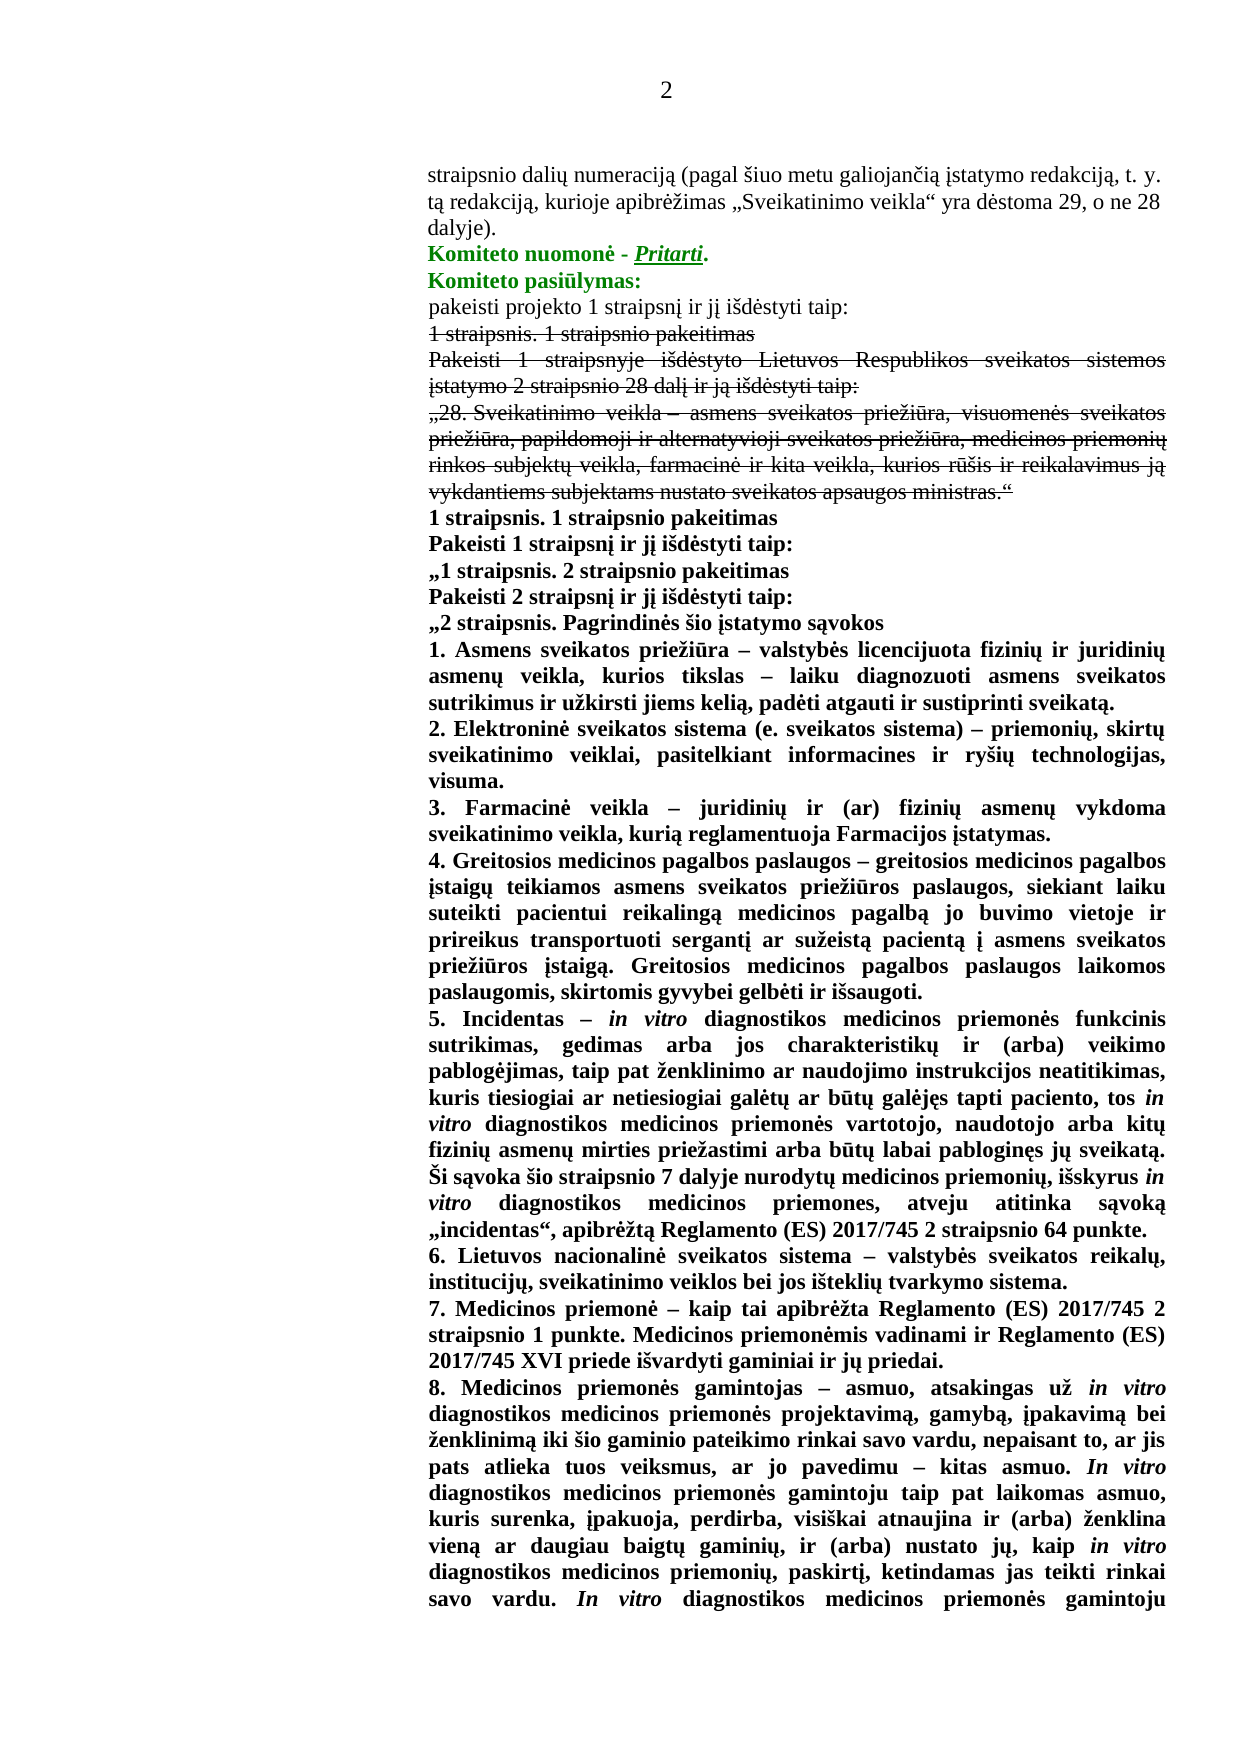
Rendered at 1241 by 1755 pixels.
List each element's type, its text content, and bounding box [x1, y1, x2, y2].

text Pakeisti 1 straipsnį ir jį išdėstyti taip: [428, 530, 1167, 557]
text Pakeisti 2 straipsnį ir jį išdėstyti taip: [428, 583, 1167, 609]
text 4. Greitosios medicinos pagalbos paslaugos – greitosios medicinos pagalbos įstaigų teikiamos asmens sveikatos priežiūros paslaugos, siekiant laiku suteikti pacientui reikalingą medicinos pagalbą jo buvimo vietoje ir prireikus transportuoti sergantį ar sužeistą pacientą į asmens sveikatos priežiūros įstaigą. Greitosios medicinos pagalbos paslaugos laikomos paslaugomis, skirtomis gyvybei gelbėti ir išsaugoti. [428, 847, 1167, 1005]
text 5. Incidentas – in vitro diagnostikos medicinos priemonės funkcinis sutrikimas, gedimas arba jos charakteristikų ir (arba) veikimo pablogėjimas, taip pat ženklinimo ar naudojimo instrukcijos neatitikimas, kuris tiesiogiai ar netiesiogiai galėtų ar būtų galėjęs tapti paciento, tos in vitro diagnostikos medicinos priemonės vartotojo, naudotojo arba kitų fizinių asmenų mirties priežastimi arba būtų labai pabloginęs jų sveikatą. Ši sąvoka šio straipsnio 7 dalyje nurodytų medicinos priemonių, išskyrus in vitro diagnostikos medicinos priemones, atveju atitinka sąvoką „incidentas“, apibrėžtą Reglamento (ES) 2017/745 2 straipsnio 64 punkte. [428, 1005, 1167, 1242]
text pakeisti projekto 1 straipsnį ir jį išdėstyti taip: [428, 293, 1167, 319]
text Pakeisti 1 straipsnyje išdėstyto Lietuvos Respublikos sveikatos sistemos įstatymo 2 straipsnio 28 dalį ir ją išdėstyti taip: [428, 346, 1167, 399]
text „28. Sveikatinimo veikla – asmens sveikatos priežiūra, visuomenės sveikatos priežiūra, papildomoji ir alternatyvioji sveikatos priežiūra, medicinos priemonių rinkos subjektų veikla, farmacinė ir kita veikla, kurios rūšis ir reikalavimus ją vykdantiems subjektams nustato sveikatos apsaugos ministras.“ [428, 441, 1167, 504]
text 2. Elektroninė sveikatos sistema (e. sveikatos sistema) – priemonių, skirtų sveikatinimo veiklai, pasitelkiant informacines ir ryšių technologijas, visuma. [428, 715, 1167, 794]
text „1 straipsnis. 2 straipsnio pakeitimas [428, 557, 1167, 583]
text straipsnio dalių numeraciją (pagal šiuo metu galiojančią įstatymo redakciją, t. y. tą redakciją, kurioje apibrėžimas „Sveikatinimo veikla“ yra dėstoma 29, o ne 28 dalyje). [427, 161, 1167, 241]
text Komiteto nuomonė - Pritarti. [427, 241, 1167, 267]
text 1. Asmens sveikatos priežiūra – valstybės licencijuota fizinių ir juridinių asmenų veikla, kurios tikslas – laiku diagnozuoti asmens sveikatos sutrikimus ir užkirsti jiems kelią, padėti atgauti ir sustiprinti sveikatą. [428, 636, 1167, 715]
text 6. Lietuvos nacionalinė sveikatos sistema – valstybės sveikatos reikalų, institucijų, sveikatinimo veiklos bei jos išteklių tvarkymo sistema. [428, 1242, 1167, 1295]
text 3. Farmacinė veikla – juridinių ir (ar) fizinių asmenų vykdoma sveikatinimo veikla, kurią reglamentuoja Farmacijos įstatymas. [428, 794, 1167, 847]
text Komiteto pasiūlymas: [427, 267, 1167, 293]
text 1 straipsnis. 1 straipsnio pakeitimas [428, 319, 1167, 346]
text „2 straipsnis. Pagrindinės šio įstatymo sąvokos [428, 609, 1167, 636]
text 1 straipsnis. 1 straipsnio pakeitimas [428, 504, 1167, 530]
text 8. Medicinos priemonės gamintojas – asmuo, atsakingas už in vitro diagnostikos medicinos priemonės projektavimą, gamybą, įpakavimą bei ženklinimą iki šio gaminio pateikimo rinkai savo vardu, nepaisant to, ar jis pats atlieka tuos veiksmus, ar jo pavedimu – kitas asmuo. In vitro diagnostikos medicinos priemonės gamintoju taip pat laikomas asmuo, kuris surenka, įpakuoja, perdirba, visiškai atnaujina ir (arba) ženklina vieną ar daugiau baigtų gaminių, ir (arba) nustato jų, kaip in vitro diagnostikos medicinos priemonių, paskirtį, ketindamas jas teikti rinkai savo vardu. In vitro diagnostikos medicinos priemonės gamintoju [428, 1374, 1167, 1611]
text 7. Medicinos priemonė – kaip tai apibrėžta Reglamento (ES) 2017/745 2 straipsnio 1 punkte. Medicinos priemonėmis vadinami ir Reglamento (ES) 2017/745 XVI priede išvardyti gaminiai ir jų priedai. [428, 1295, 1167, 1374]
text „28. Sveikatinimo veikla – asmens sveikatos priežiūra, visuomenės sveikatos priežiūra, papildomoji ir alternatyvioji sveikatos priežiūra, medicinos priemonių rinkos subjektų veikla, farmacinė ir kita veikla, kurios rūšis ir reikalavimus ją vykdantiems subjektams nustato sveikatos apsaugos ministras.“ [428, 399, 1167, 439]
